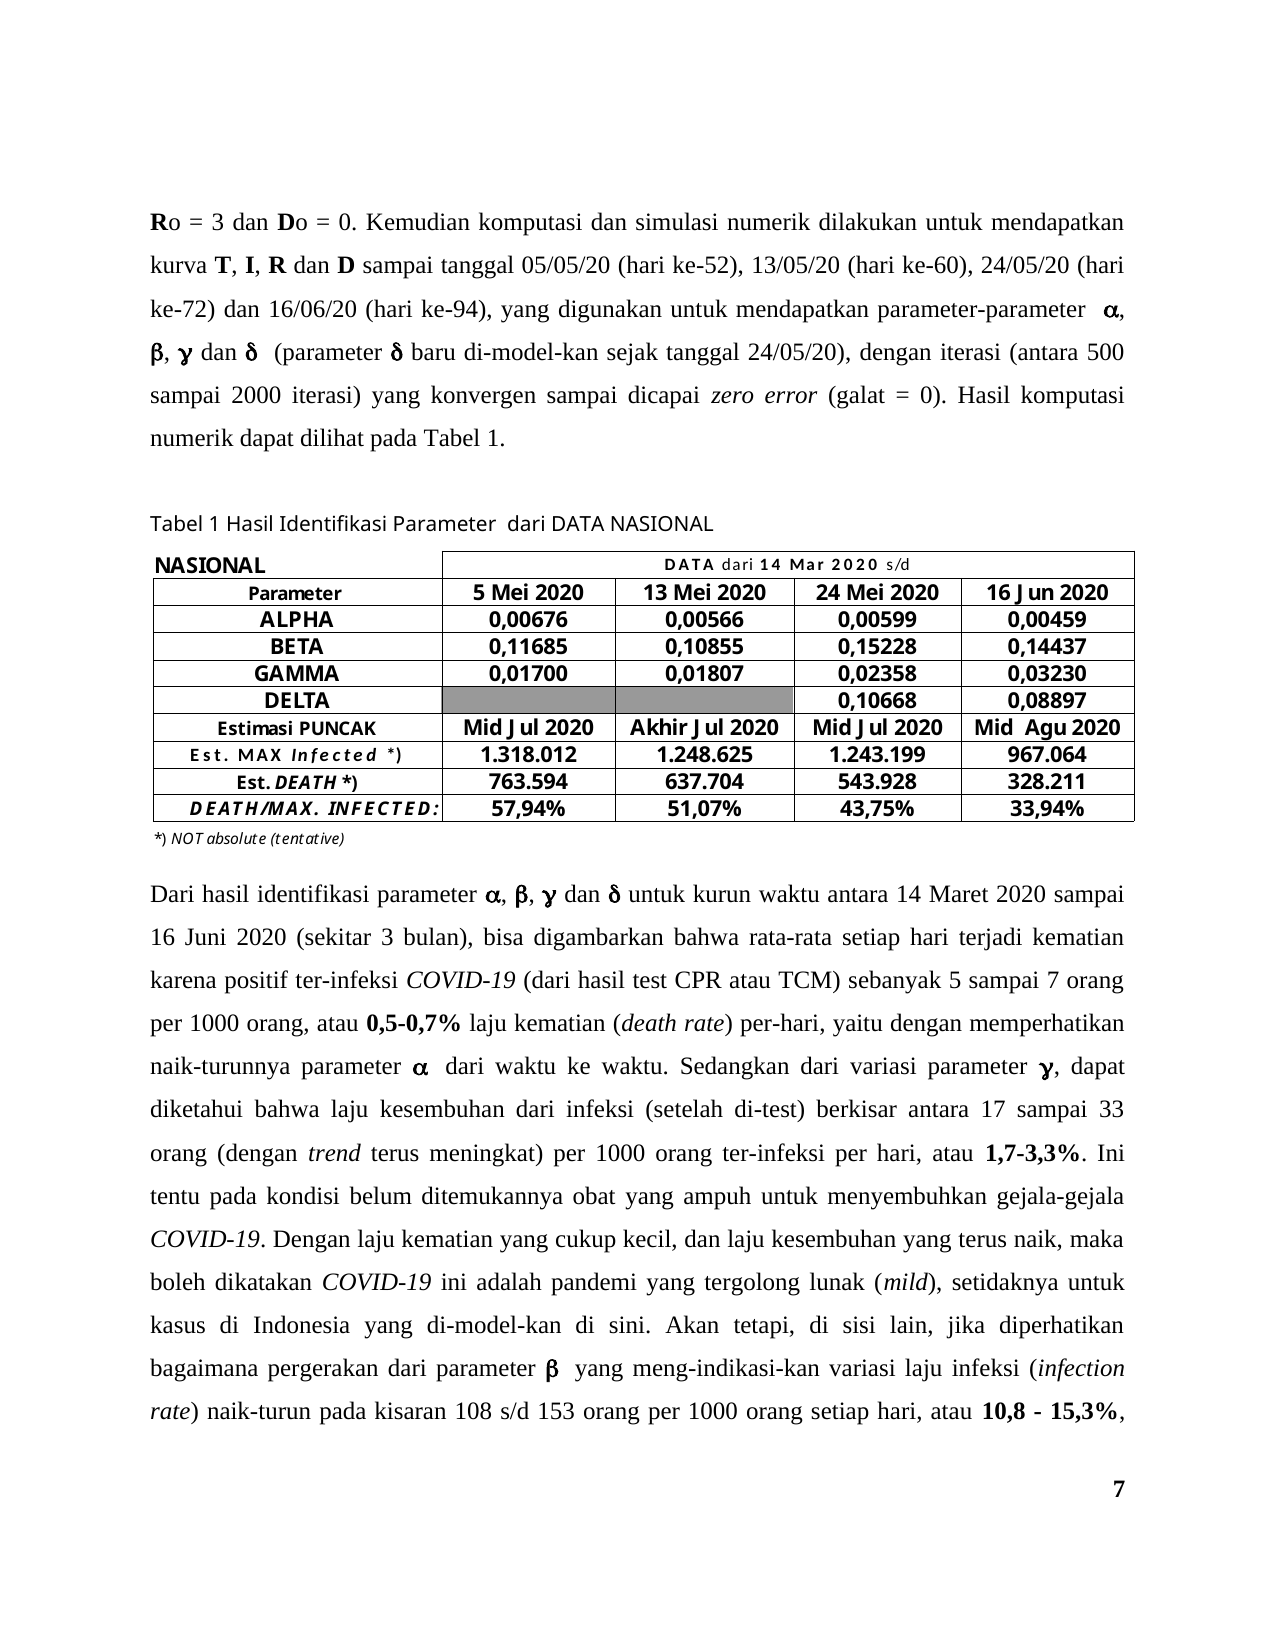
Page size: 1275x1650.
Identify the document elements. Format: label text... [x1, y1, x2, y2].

text Tabel 1 Hasil Identifikasi Parameter dari DATA NASIONAL [150, 509, 1125, 538]
text Ro = 3 dan Do = 0. Kemudian komputasi dan simulasi numerik dilakukan untuk mendapatkan kurva T, I, R dan D sampai tanggal 05/05/20 (hari ke-52), 13/05/20 (hari ke-60), 24/05/20 (hari ke-72) dan 16/06/20 (hari ke-94), yang digunakan untuk mendapatkan parameter-parameter a, , g dan d (parameter d baru di-model-kan sejak tanggal 24/05/20), dengan iterasi (antara 500 sampai 2000 iterasi) yang konvergen sampai dicapai zero error (galat = 0). Hasil komputasi numerik dapat dilihat pada Tabel 1. [150, 207, 1125, 452]
text Dari hasil identifikasi parameter a, , g dan d untuk kurun waktu antara 14 Maret 2020 sampai 16 Juni 2020 (sekitar 3 bulan), bisa digambarkan bahwa rata-rata setiap hari terjadi kematian karena positif ter-infeksi COVID-19 (dari hasil test CPR atau TCM) sebanyak 5 sampai 7 orang per 1000 orang, atau 0,5-0,7% laju kematian (death rate) per-hari, yaitu dengan memperhatikan naik-turunnya parameter a dari waktu ke waktu. Sedangkan dari variasi parameter g, dapat diketahui bahwa laju kesembuhan dari infeksi (setelah di-test) berkisar antara 17 sampai 33 orang (dengan trend terus meningkat) per 1000 orang ter-infeksi per hari, atau 1,7-3,3%. Ini tentu pada kondisi belum ditemukannya obat yang ampuh untuk menyembuhkan gejala-gejala COVID-19. Dengan laju kematian yang cukup kecil, dan laju kesembuhan yang terus naik, maka boleh dikatakan COVID-19 ini adalah pandemi yang tergolong lunak (mild), setidaknya untuk kasus di Indonesia yang di-model-kan di sini. Akan tetapi, di sisi lain, jika diperhatikan bagaimana pergerakan dari parameter  yang meng-indikasi-kan variasi laju infeksi (infection rate) naik-turun pada kisaran 108 s/d 153 orang per 1000 orang setiap hari, atau 10,8 - 15,3%, maka tidak dapat disangkal bahwa COVID-19 ini adalah virus yang sangat virulen, highly virulent, atau highly infectious. [150, 552, 1125, 1425]
